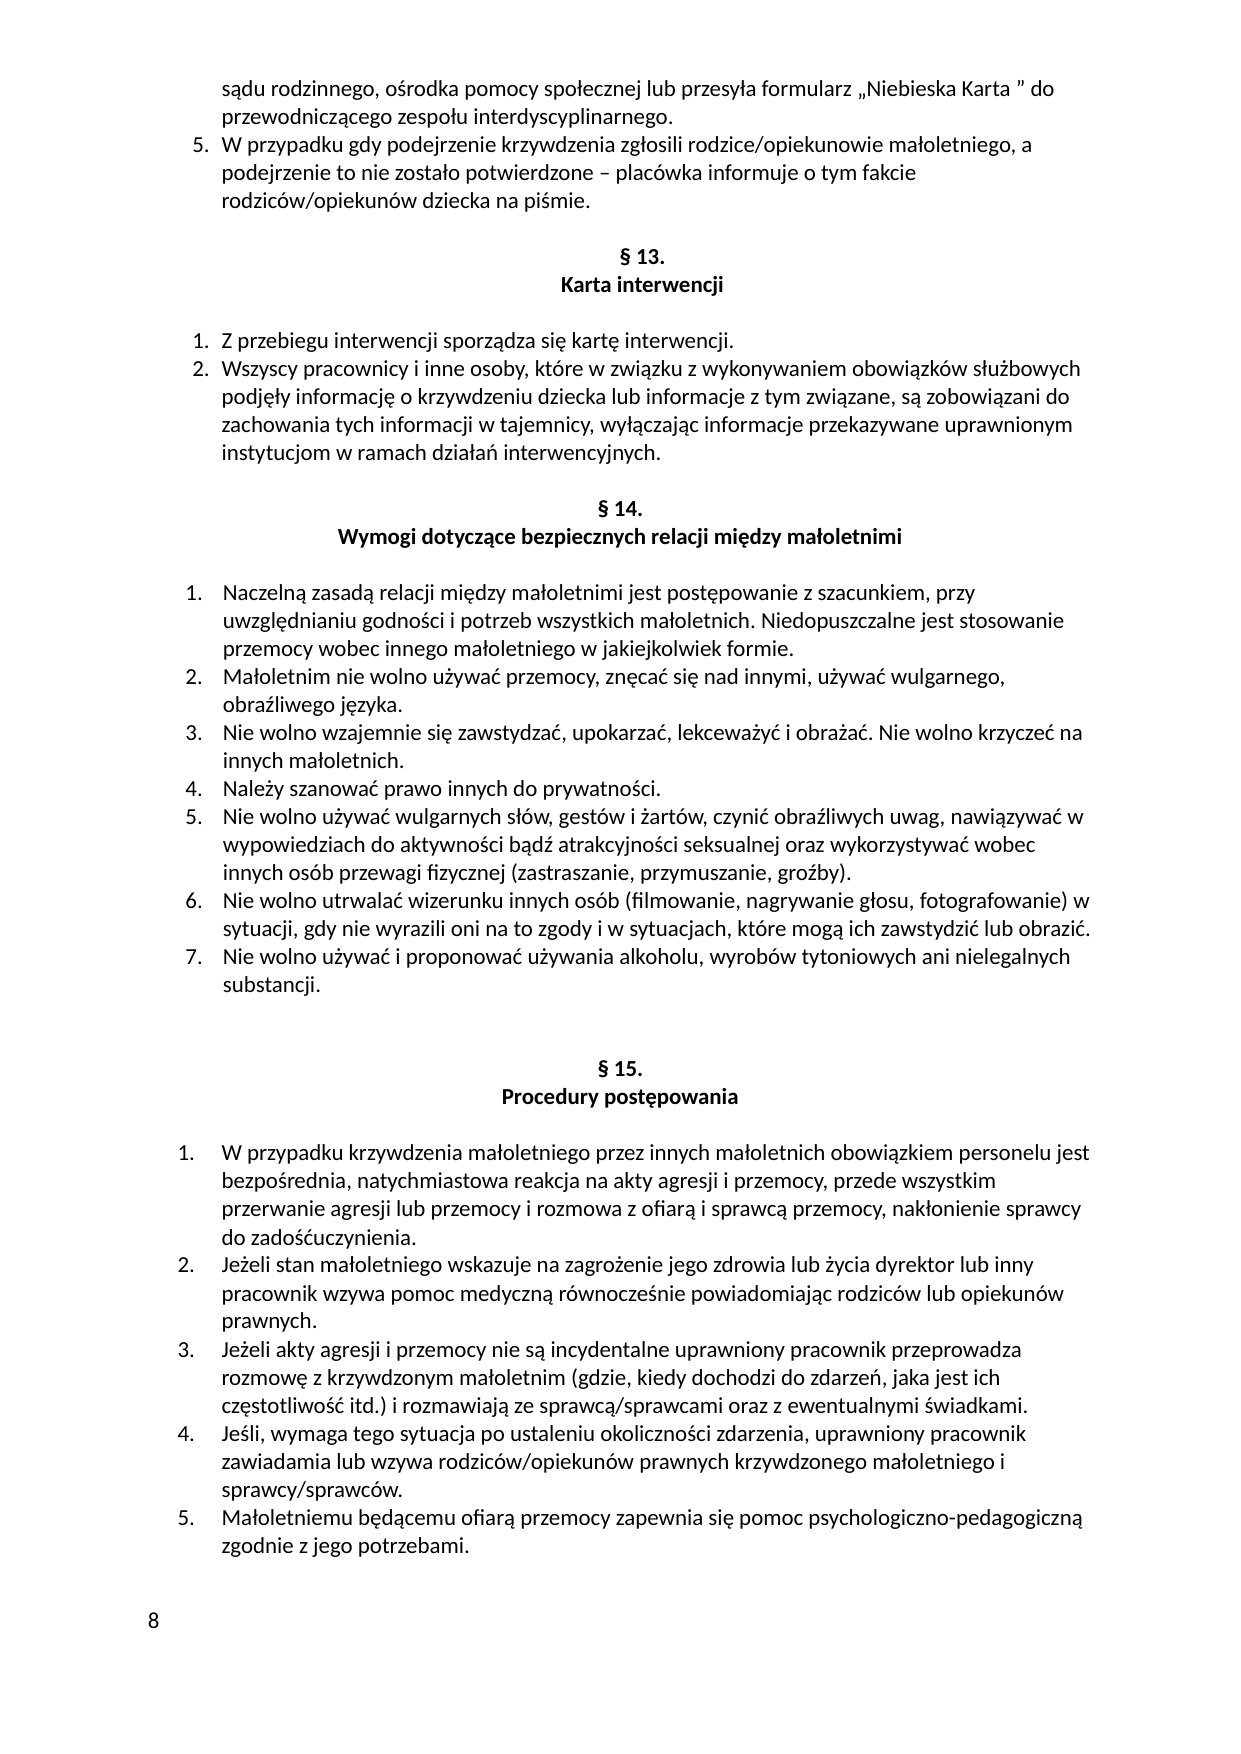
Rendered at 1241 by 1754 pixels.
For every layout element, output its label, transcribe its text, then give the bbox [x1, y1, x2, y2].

list Naczelną zasadą relacji między małoletnimi jest postępowanie z szacunkiem, przy uwzględnianiu godności i potrzeb wszystkich małoletnich. Niedopuszczalne jest stosowanie przemocy wobec innego małoletniego w jakiejkolwiek formie. [185, 578, 1093, 662]
list sądu rodzinnego, ośrodka pomocy społecznej lub przesyła formularz „Niebieska Karta ” do przewodniczącego zespołu interdyscyplinarnego. [192, 74, 1093, 130]
text Karta interwencji [192, 270, 1093, 298]
text § 15. [148, 1054, 1093, 1082]
list Nie wolno utrwalać wizerunku innych osób (filmowanie, nagrywanie głosu, fotografowanie) w sytuacji, gdy nie wyrazili oni na to zgody i w sytuacjach, które mogą ich zawstydzić lub obrazić. [185, 886, 1093, 942]
list Jeżeli stan małoletniego wskazuje na zagrożenie jego zdrowia lub życia dyrektor lub inny pracownik wzywa pomoc medyczną równocześnie powiadomiając rodziców lub opiekunów prawnych. [177, 1251, 1093, 1335]
text Wymogi dotyczące bezpiecznych relacji między małoletnimi [148, 522, 1093, 550]
list Z przebiegu interwencji sporządza się kartę interwencji. [192, 326, 1093, 354]
list Małoletnim nie wolno używać przemocy, znęcać się nad innymi, używać wulgarnego, obraźliwego języka. [185, 662, 1093, 718]
list Jeśli, wymaga tego sytuacja po ustaleniu okoliczności zdarzenia, uprawniony pracownik zawiadamia lub wzywa rodziców/opiekunów prawnych krzywdzonego małoletniego i sprawcy/sprawców. [177, 1419, 1093, 1503]
list W przypadku gdy podejrzenie krzywdzenia zgłosili rodzice/opiekunowie małoletniego, a podejrzenie to nie zostało potwierdzone – placówka informuje o tym fakcie rodziców/opiekunów dziecka na piśmie. [192, 130, 1093, 214]
list Jeżeli akty agresji i przemocy nie są incydentalne uprawniony pracownik przeprowadza rozmowę z krzywdzonym małoletnim (gdzie, kiedy dochodzi do zdarzeń, jaka jest ich częstotliwość itd.) i rozmawiają ze sprawcą/sprawcami oraz z ewentualnymi świadkami. [177, 1335, 1093, 1419]
list Wszyscy pracownicy i inne osoby, które w związku z wykonywaniem obowiązków służbowych podjęły informację o krzywdzeniu dziecka lub informacje z tym związane, są zobowiązani do zachowania tych informacji w tajemnicy, wyłączając informacje przekazywane uprawnionym instytucjom w ramach działań interwencyjnych. [192, 354, 1093, 466]
list Nie wolno wzajemnie się zawstydzać, upokarzać, lekceważyć i obrażać. Nie wolno krzyczeć na innych małoletnich. [185, 718, 1093, 774]
list Małoletniemu będącemu ofiarą przemocy zapewnia się pomoc psychologiczno-pedagogiczną zgodnie z jego potrzebami. [177, 1503, 1093, 1559]
list Nie wolno używać wulgarnych słów, gestów i żartów, czynić obraźliwych uwag, nawiązywać w wypowiedziach do aktywności bądź atrakcyjności seksualnej oraz wykorzystywać wobec innych osób przewagi fizycznej (zastraszanie, przymuszanie, groźby). [185, 802, 1093, 886]
list W przypadku krzywdzenia małoletniego przez innych małoletnich obowiązkiem personelu jest bezpośrednia, natychmiastowa reakcja na akty agresji i przemocy, przede wszystkim przerwanie agresji lub przemocy i rozmowa z ofiarą i sprawcą przemocy, nakłonienie sprawcy do zadośćuczynienia. [177, 1138, 1093, 1251]
list Nie wolno używać i proponować używania alkoholu, wyrobów tytoniowych ani nielegalnych substancji. [185, 942, 1093, 998]
list Należy szanować prawo innych do prywatności. [185, 774, 1093, 802]
text § 14. [148, 494, 1093, 522]
text Procedury postępowania [148, 1082, 1093, 1111]
text § 13. [192, 242, 1093, 270]
